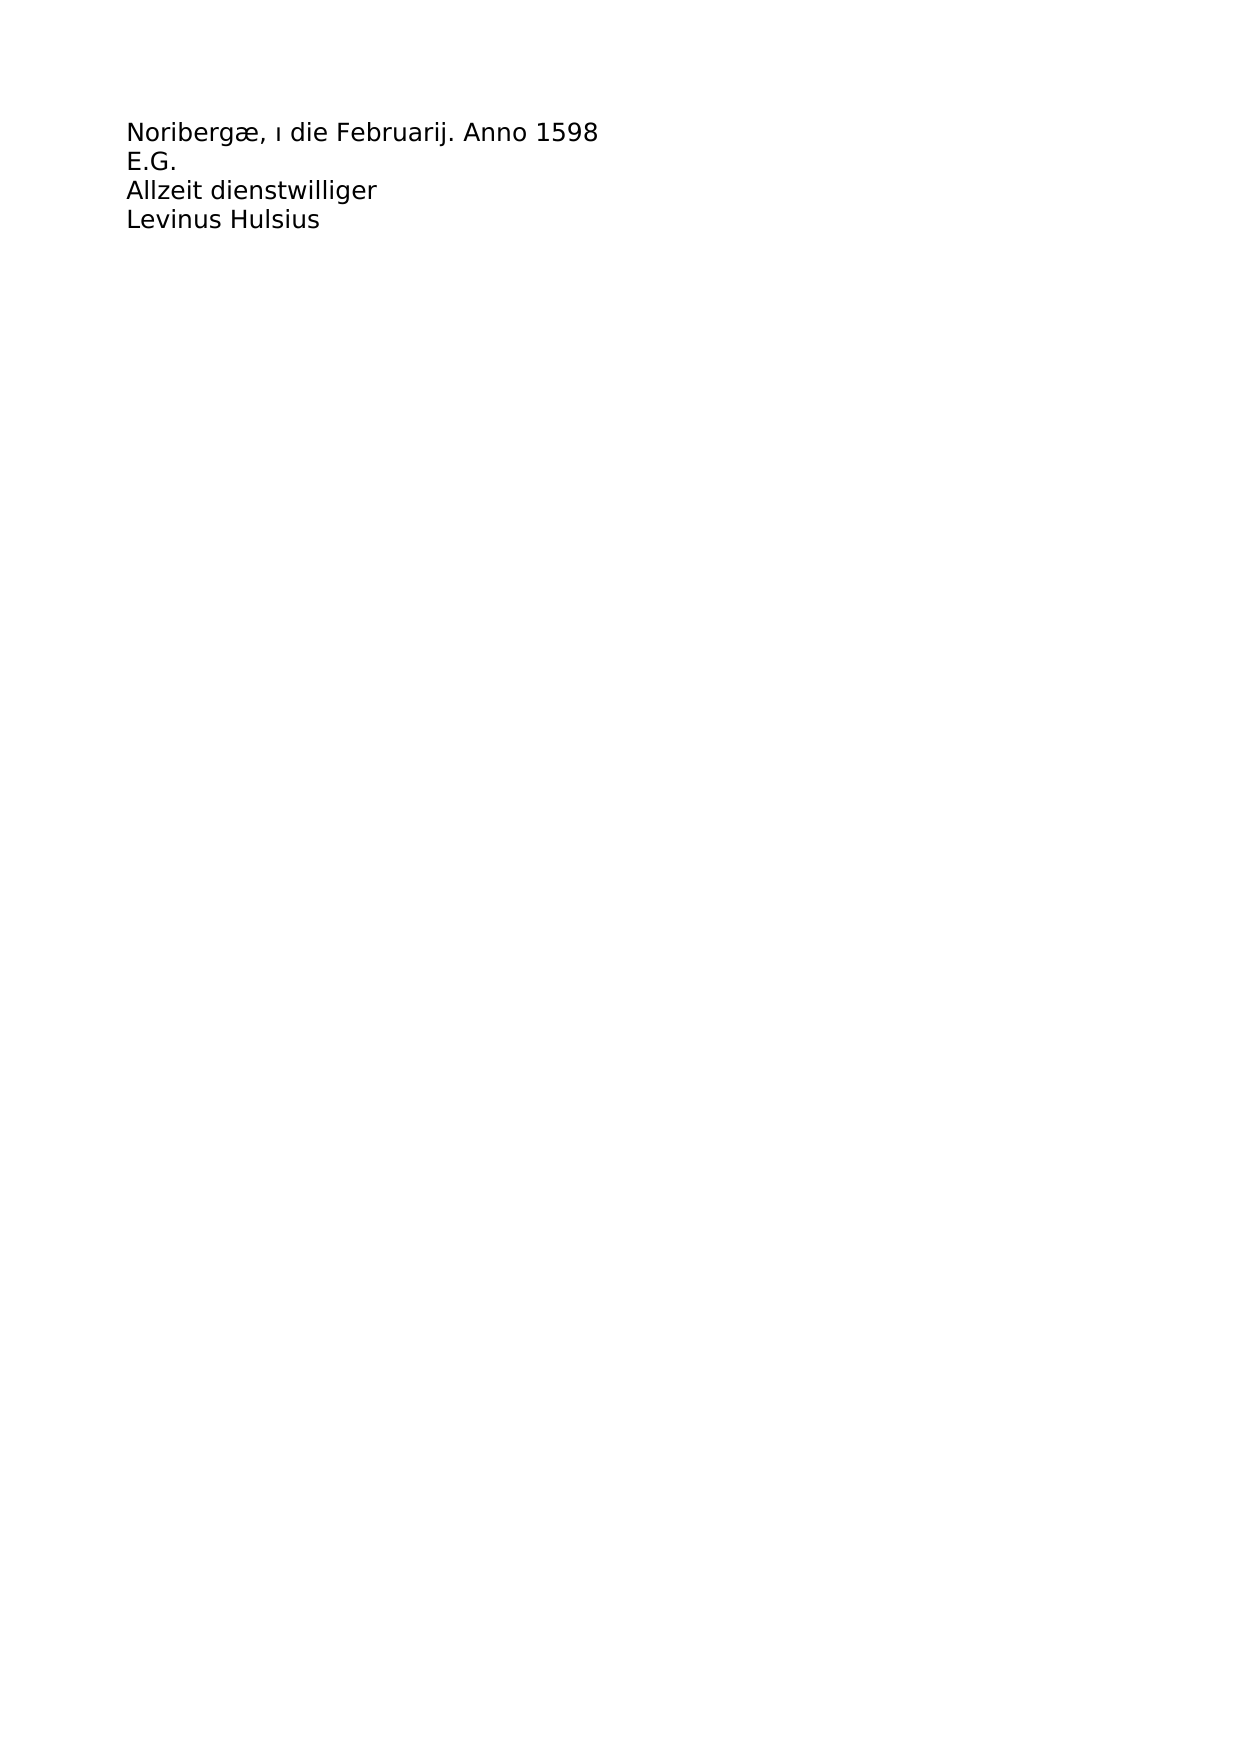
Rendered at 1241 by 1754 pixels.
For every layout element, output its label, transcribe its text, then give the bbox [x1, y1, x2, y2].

text Noribergæ, ı die Februarij. Anno 1598 E.G. Allzeit dienstwilliger Levinus Hulsius [118, 118, 1122, 235]
